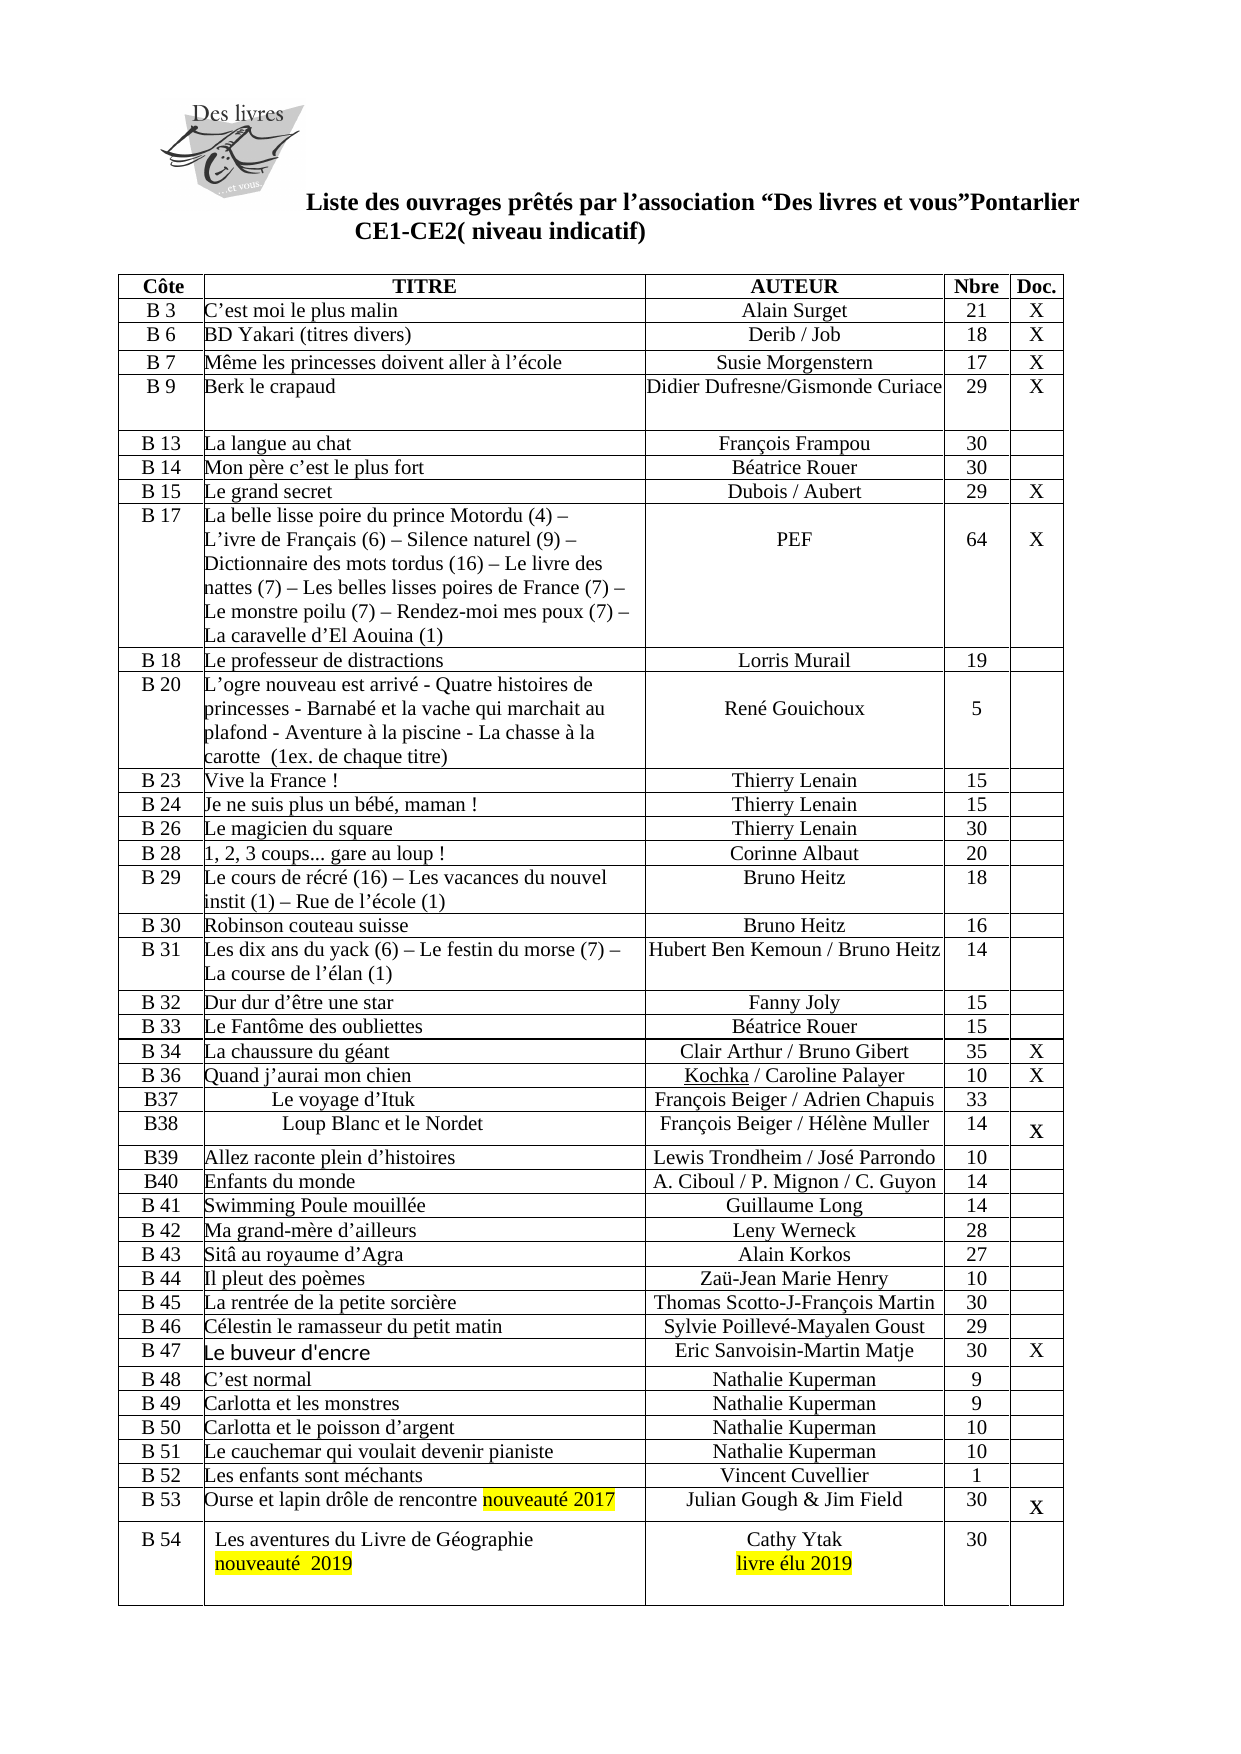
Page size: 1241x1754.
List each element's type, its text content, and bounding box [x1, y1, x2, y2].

table_cell Loup Blanc et le Nordet [205, 1112, 645, 1145]
table_cell Nathalie Kuperman [646, 1416, 943, 1439]
table_cell x [1011, 1112, 1063, 1145]
table_cell 17 [945, 351, 1009, 374]
table_cell Didier Dufresne/Gismonde Curiace [646, 375, 943, 430]
table_cell 1, 2, 3 coups... gare au loup ! [205, 841, 645, 865]
table_cell [1011, 817, 1063, 840]
table_cell 64 [945, 504, 1009, 647]
table_cell Derib / Job [646, 323, 943, 350]
table_cell X [1011, 1064, 1063, 1087]
table_cell 30 [945, 1488, 1009, 1521]
table_cell 14 [945, 1170, 1009, 1193]
table_cell Sitâ au royaume d’Agra [205, 1242, 645, 1266]
table_cell B 48 [119, 1367, 203, 1390]
table_cell [1011, 1440, 1063, 1463]
table_cell B 44 [119, 1267, 203, 1290]
table_cell Guillaume Long [646, 1194, 943, 1217]
table_cell 15 [945, 991, 1009, 1014]
table_cell 14 [945, 1112, 1009, 1145]
table_cell [1011, 648, 1063, 671]
table_cell Le buveur d'encre [205, 1339, 645, 1366]
table_header TITRE [205, 275, 645, 298]
table_cell B 47 [119, 1339, 203, 1366]
table_cell 30 [945, 431, 1009, 455]
table_cell François Beiger / Adrien Chapuis [646, 1088, 943, 1111]
table_cell [1011, 1367, 1063, 1390]
table_cell B 31 [119, 938, 203, 990]
table_cell Les enfants sont méchants [205, 1464, 645, 1487]
table_cell [1011, 769, 1063, 792]
table_cell Zaü-Jean Marie Henry [646, 1267, 943, 1290]
table_cell B 51 [119, 1440, 203, 1463]
table_cell Lewis Trondheim / José Parrondo [646, 1146, 943, 1169]
table_cell 29 [945, 480, 1009, 503]
table_cell B 20 [119, 672, 203, 768]
table_cell Les dix ans du yack (6) – Le festin du morse (7) – La course de l’élan (1) [205, 938, 645, 990]
table_cell 19 [945, 648, 1009, 671]
table_cell B 18 [119, 648, 203, 671]
table_cell 30 [945, 456, 1009, 479]
table_cell B40 [119, 1170, 203, 1193]
table_cell [1011, 1391, 1063, 1415]
table_cell B 42 [119, 1218, 203, 1241]
table_cell B37 [119, 1088, 203, 1111]
table_cell A. Ciboul / P. Mignon / C. Guyon [646, 1170, 943, 1193]
table_cell Clair Arthur / Bruno Gibert [646, 1040, 943, 1063]
table_cell B 45 [119, 1291, 203, 1314]
table_cell Dur dur d’être une star [205, 991, 645, 1014]
table_cell 14 [945, 1194, 1009, 1217]
table_cell B 43 [119, 1242, 203, 1266]
table_cell B 32 [119, 991, 203, 1014]
table_cell [1011, 1416, 1063, 1439]
table_cell Leny Werneck [646, 1218, 943, 1241]
table_cell 30 [945, 1291, 1009, 1314]
table_cell François Beiger / Hélène Muller [646, 1112, 943, 1145]
table_cell Corinne Albaut [646, 841, 943, 865]
table_cell 18 [945, 866, 1009, 913]
table_cell Les aventures du Livre de Géographie nouveauté 2019 [205, 1522, 645, 1605]
table_cell B 17 [119, 504, 203, 647]
table_cell 5 [945, 672, 1009, 768]
table_cell Robinson couteau suisse [205, 914, 645, 937]
table_cell B38 [119, 1112, 203, 1145]
table_cell [1011, 1522, 1063, 1605]
table_cell B 41 [119, 1194, 203, 1217]
table_cell B 23 [119, 769, 203, 792]
table_cell B 7 [119, 351, 203, 374]
table_cell C’est moi le plus malin [205, 299, 645, 322]
table_cell [1011, 1170, 1063, 1193]
table_cell 18 [945, 323, 1009, 350]
table_cell [1011, 938, 1063, 990]
table_cell 28 [945, 1218, 1009, 1241]
table_cell Le professeur de distractions [205, 648, 645, 671]
table_cell Cathy Ytak livre élu 2019 [646, 1522, 943, 1605]
table_cell La rentrée de la petite sorcière [205, 1291, 645, 1314]
table_cell B 30 [119, 914, 203, 937]
table_cell 1 [945, 1464, 1009, 1487]
table_cell Alain Korkos [646, 1242, 943, 1266]
table_cell Il pleut des poèmes [205, 1267, 645, 1290]
table_cell Berk le crapaud [205, 375, 645, 430]
table_cell Bruno Heitz [646, 914, 943, 937]
table_cell B 3 [119, 299, 203, 322]
table_cell PEF [646, 504, 943, 647]
table_cell 29 [945, 1315, 1009, 1338]
table_cell Nathalie Kuperman [646, 1367, 943, 1390]
table_cell Le voyage d’Ituk [205, 1088, 645, 1111]
table_cell [1011, 1194, 1063, 1217]
table_cell B 28 [119, 841, 203, 865]
table_cell [1011, 793, 1063, 816]
table_cell B 50 [119, 1416, 203, 1439]
table_cell B 15 [119, 480, 203, 503]
table_cell Béatrice Rouer [646, 456, 943, 479]
table_cell 27 [945, 1242, 1009, 1266]
table_cell X [1011, 480, 1063, 503]
table_cell B 34 [119, 1040, 203, 1063]
text Liste des ouvrages prêtés par l’association “Des livres et vous”Pontarlier [118, 99, 1122, 216]
table_cell 35 [945, 1040, 1009, 1063]
table_cell Fanny Joly [646, 991, 943, 1014]
table_cell X [1011, 323, 1063, 350]
table_cell B 33 [119, 1015, 203, 1038]
table_cell Lorris Murail [646, 648, 943, 671]
table_cell Eric Sanvoisin-Martin Matje [646, 1339, 943, 1366]
table_header Nbre [945, 275, 1009, 298]
table_cell Ourse et lapin drôle de rencontre nouveauté 2017 [205, 1488, 645, 1521]
table_cell Le Fantôme des oubliettes [205, 1015, 645, 1038]
table_cell 29 [945, 375, 1009, 430]
table_cell B 13 [119, 431, 203, 455]
table_cell X [1011, 1339, 1063, 1366]
table_cell Kochka / Caroline Palayer [646, 1064, 943, 1087]
table_cell 30 [945, 1522, 1009, 1605]
table_cell B39 [119, 1146, 203, 1169]
table_cell x [1011, 1488, 1063, 1521]
table_cell Thomas Scotto-J-François Martin [646, 1291, 943, 1314]
table_cell La langue au chat [205, 431, 645, 455]
table_cell 9 [945, 1391, 1009, 1415]
table_cell Carlotta et le poisson d’argent [205, 1416, 645, 1439]
table_cell Le magicien du square [205, 817, 645, 840]
table_cell 10 [945, 1064, 1009, 1087]
table_cell 15 [945, 1015, 1009, 1038]
table_cell Nathalie Kuperman [646, 1440, 943, 1463]
table_cell [1011, 1146, 1063, 1169]
table_cell Le grand secret [205, 480, 645, 503]
table_cell Allez raconte plein d’histoires [205, 1146, 645, 1169]
table_cell Thierry Lenain [646, 769, 943, 792]
table_cell [1011, 1218, 1063, 1241]
table_cell 14 [945, 938, 1009, 990]
table_cell Julian Gough & Jim Field [646, 1488, 943, 1521]
table_cell 20 [945, 841, 1009, 865]
table_cell Vincent Cuvellier [646, 1464, 943, 1487]
table_cell La chaussure du géant [205, 1040, 645, 1063]
table_header Doc. [1011, 275, 1063, 298]
table_cell X [1011, 504, 1063, 647]
table_cell Enfants du monde [205, 1170, 645, 1193]
text CE1-CE2( niveau indicatif) [118, 216, 1122, 245]
table_cell François Frampou [646, 431, 943, 455]
table_cell [1011, 1315, 1063, 1338]
table_cell B 54 [119, 1522, 203, 1605]
table_cell B 49 [119, 1391, 203, 1415]
table_cell Même les princesses doivent aller à l’école [205, 351, 645, 374]
table_cell B 53 [119, 1488, 203, 1521]
table_cell 30 [945, 817, 1009, 840]
table_cell [1011, 1015, 1063, 1038]
table_cell B 36 [119, 1064, 203, 1087]
table_cell Ma grand-mère d’ailleurs [205, 1218, 645, 1241]
table_cell [1011, 431, 1063, 455]
table_cell Sylvie Poillevé-Mayalen Goust [646, 1315, 943, 1338]
table_cell Carlotta et les monstres [205, 1391, 645, 1415]
table_cell B 24 [119, 793, 203, 816]
table_cell B 6 [119, 323, 203, 350]
table_cell X [1011, 375, 1063, 430]
table_cell Béatrice Rouer [646, 1015, 943, 1038]
table_cell Swimming Poule mouillée [205, 1194, 645, 1217]
table_header Côte [119, 275, 203, 298]
table_cell Bruno Heitz [646, 866, 943, 913]
table_cell Alain Surget [646, 299, 943, 322]
table_cell [1011, 1291, 1063, 1314]
table_cell 10 [945, 1440, 1009, 1463]
table_cell Thierry Lenain [646, 817, 943, 840]
table_cell Dubois / Aubert [646, 480, 943, 503]
table_header AUTEUR [646, 275, 943, 298]
table_cell 10 [945, 1146, 1009, 1169]
table_cell 10 [945, 1267, 1009, 1290]
table_cell B 46 [119, 1315, 203, 1338]
table_cell B 9 [119, 375, 203, 430]
table_cell [1011, 866, 1063, 913]
table_cell B 14 [119, 456, 203, 479]
table_cell 9 [945, 1367, 1009, 1390]
table_cell 10 [945, 1416, 1009, 1439]
table_cell B 29 [119, 866, 203, 913]
table_cell [1011, 1267, 1063, 1290]
table_cell X [1011, 299, 1063, 322]
table_cell X [1011, 351, 1063, 374]
table_cell [1011, 672, 1063, 768]
table_cell 16 [945, 914, 1009, 937]
table_cell Le cauchemar qui voulait devenir pianiste [205, 1440, 645, 1463]
table_cell [1011, 1088, 1063, 1111]
table_cell Je ne suis plus un bébé, maman ! [205, 793, 645, 816]
table_cell Vive la France ! [205, 769, 645, 792]
table_cell BD Yakari (titres divers) [205, 323, 645, 350]
table_cell [1011, 991, 1063, 1014]
table_cell Nathalie Kuperman [646, 1391, 943, 1415]
table_cell X [1011, 1040, 1063, 1063]
table_cell Susie Morgenstern [646, 351, 943, 374]
table_cell [1011, 914, 1063, 937]
table_cell [1011, 841, 1063, 865]
table_cell 30 [945, 1339, 1009, 1366]
table_cell B 52 [119, 1464, 203, 1487]
table_cell Mon père c’est le plus fort [205, 456, 645, 479]
table_cell Hubert Ben Kemoun / Bruno Heitz [646, 938, 943, 990]
table_cell [1011, 456, 1063, 479]
table_cell C’est normal [205, 1367, 645, 1390]
table_cell René Gouichoux [646, 672, 943, 768]
table_cell 21 [945, 299, 1009, 322]
table_cell Quand j’aurai mon chien [205, 1064, 645, 1087]
table_cell B 26 [119, 817, 203, 840]
table_cell 15 [945, 769, 1009, 792]
table_cell Thierry Lenain [646, 793, 943, 816]
table_cell [1011, 1242, 1063, 1266]
table_cell [1011, 1464, 1063, 1487]
table_cell 33 [945, 1088, 1009, 1111]
table_cell La belle lisse poire du prince Motordu (4) – L’ivre de Français (6) – Silence naturel (9) – Dictionnaire des mots tordus (16) – Le livre des nattes (7) – Les belles lisses poires de France (7) – Le monstre poilu (7) – Rendez-moi mes poux (7) – La caravelle d’El Aouina (1) [205, 504, 645, 647]
table_cell L’ogre nouveau est arrivé - Quatre histoires de princesses - Barnabé et la vache qui marchait au plafond - Aventure à la piscine - La chasse à la carotte (1ex. de chaque titre) [205, 672, 645, 768]
table_cell Célestin le ramasseur du petit matin [205, 1315, 645, 1338]
table_cell 15 [945, 793, 1009, 816]
table_cell Le cours de récré (16) – Les vacances du nouvel instit (1) – Rue de l’école (1) [205, 866, 645, 913]
